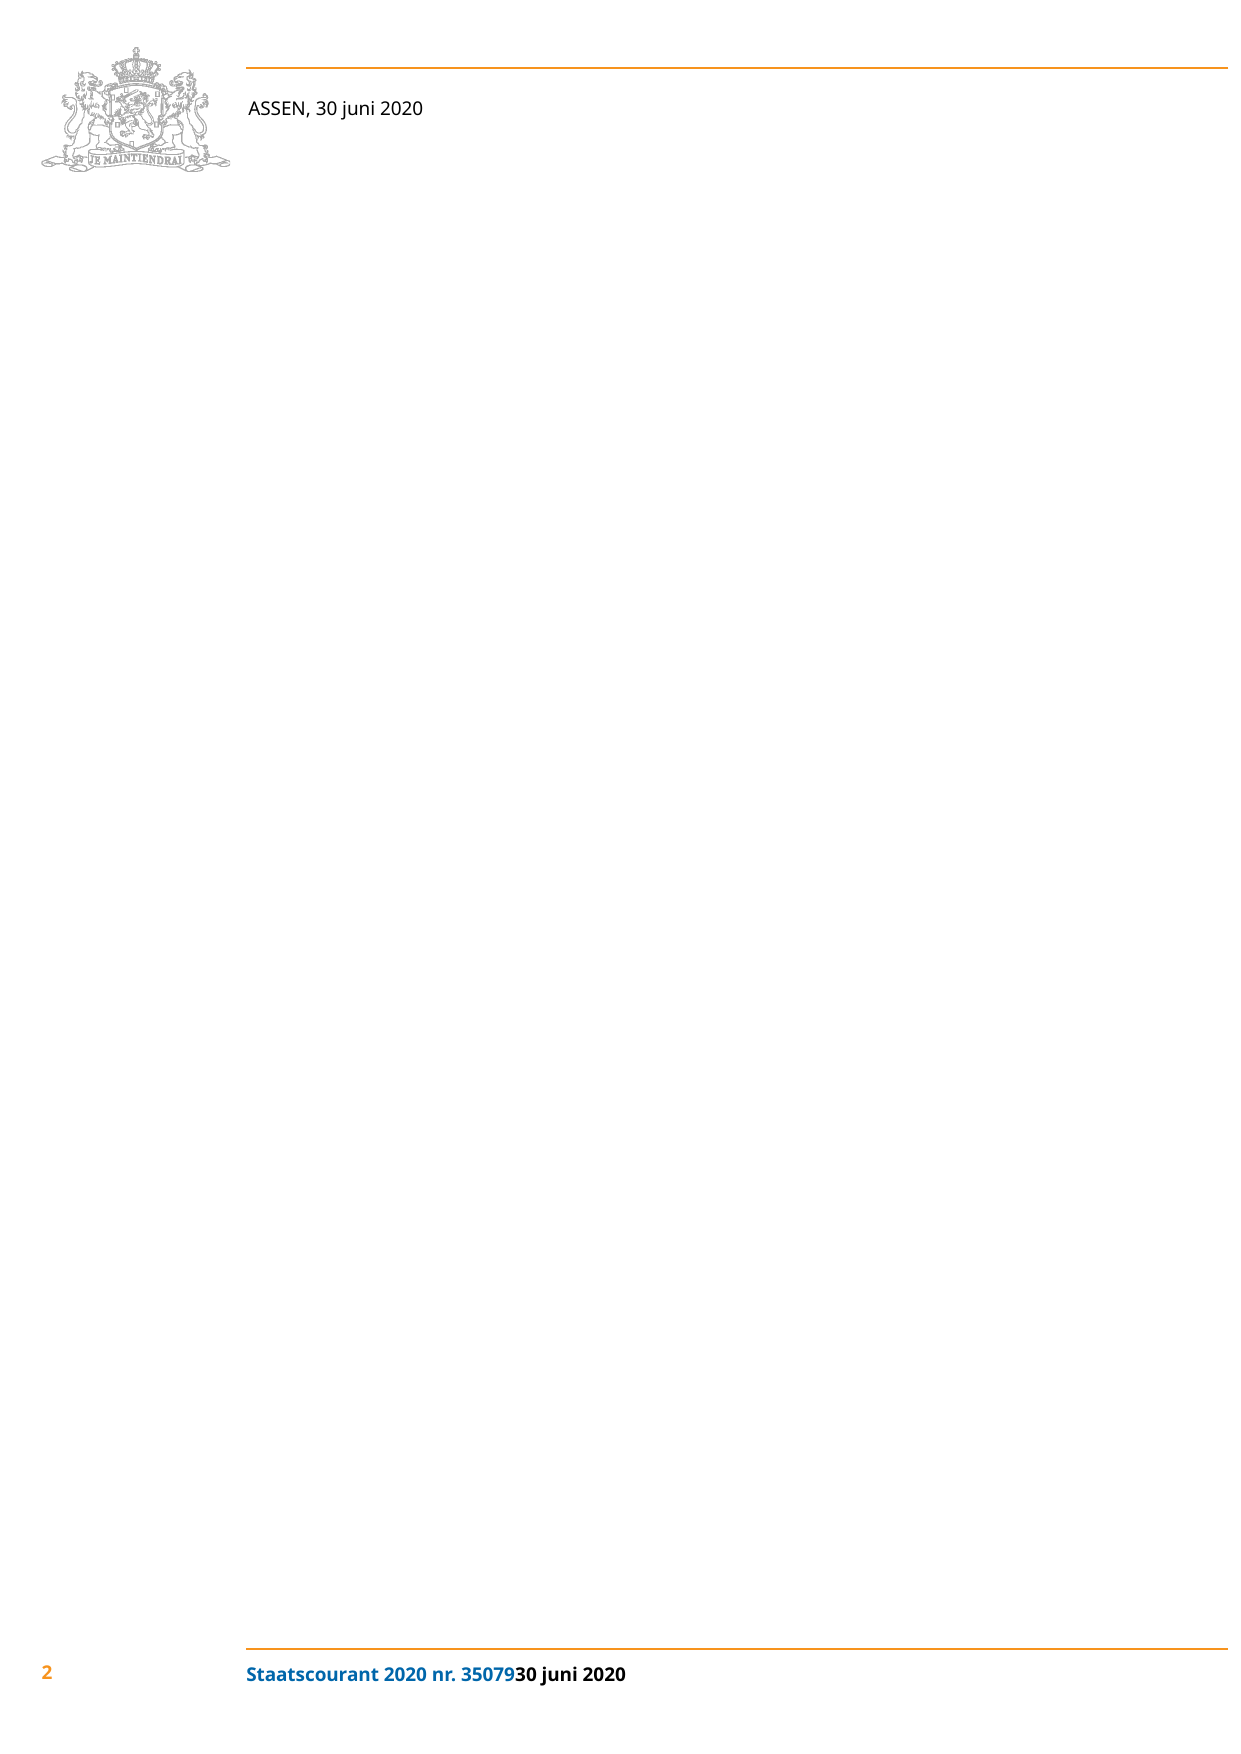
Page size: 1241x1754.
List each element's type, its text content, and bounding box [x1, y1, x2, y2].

picture [41, 47, 231, 172]
text ASSEN, 30 juni 2020 [248, 95, 1152, 121]
